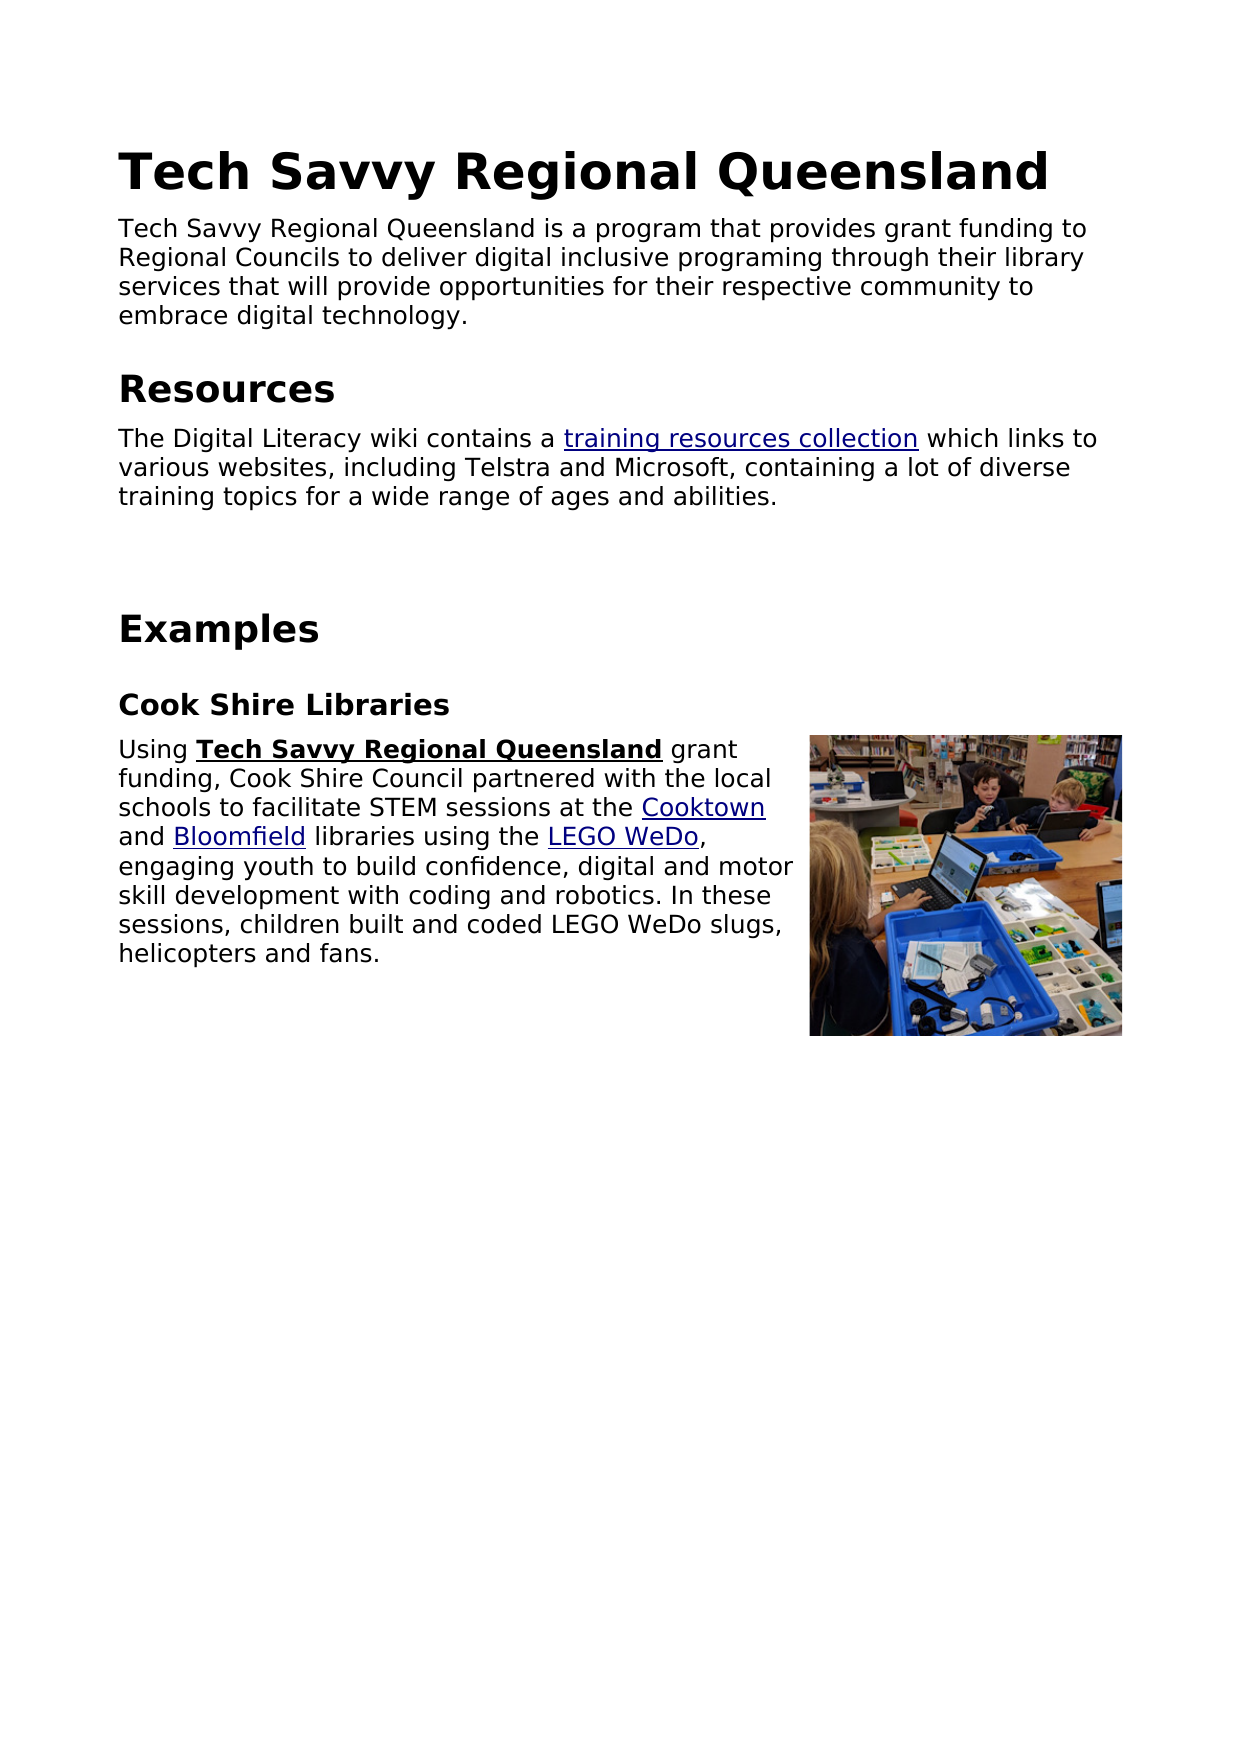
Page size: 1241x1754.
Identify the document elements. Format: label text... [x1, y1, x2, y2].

picture [809, 735, 1123, 1036]
subtitle Resources [118, 368, 1122, 412]
text Using Tech Savvy Regional Queensland grant funding, Cook Shire Council partnered with the local schools to facilitate STEM sessions at the Cooktown and Bloomfield libraries using the LEGO WeDo, engaging youth to build confidence, digital and motor skill development with coding and robotics. In these sessions, children built and coded LEGO WeDo slugs, helicopters and fans. [118, 735, 809, 968]
text The Digital Literacy wiki contains a training resources collection which links to various websites, including Telstra and Microsoft, containing a lot of diverse training topics for a wide range of ages and abilities. [118, 424, 1122, 570]
text Tech Savvy Regional Queensland is a program that provides grant funding to Regional Councils to deliver digital inclusive programing through their library services that will provide opportunities for their respective community to embrace digital technology. [118, 214, 1122, 331]
subtitle Examples [118, 607, 1122, 651]
subtitle Cook Shire Libraries [118, 689, 1122, 723]
subtitle Tech Savvy Regional Queensland [118, 143, 1122, 201]
